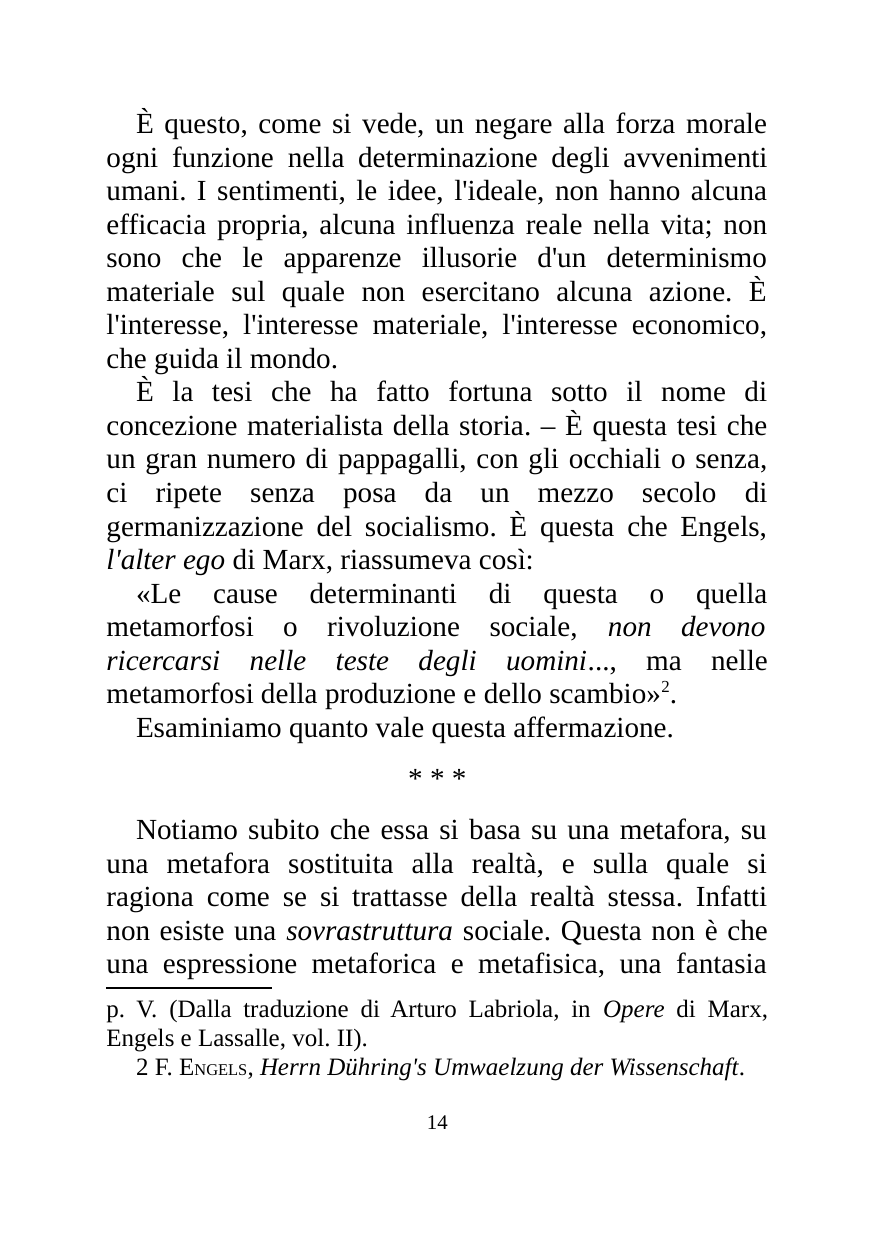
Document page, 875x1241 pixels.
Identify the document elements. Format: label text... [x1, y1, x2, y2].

text * * * [106, 761, 768, 795]
text È questo, come si vede, un negare alla forza morale ogni funzione nella determinazione degli avvenimenti umani. I sentimenti, le idee, l'ideale, non hanno alcuna efficacia propria, alcuna influenza reale nella vita; non sono che le apparenze illusorie d'un determinismo materiale sul quale non esercitano alcuna azione. È l'interesse, l'interesse materiale, l'interesse economico, che guida il mondo. [106, 106, 768, 374]
text F. Engels, Herrn Dühring's Umwaelzung der Wissenschaft. [106, 1052, 768, 1080]
text p. V. (Dalla traduzione di Arturo Labriola, in Opere di Marx, Engels e Lassalle, vol. II). [106, 994, 768, 1052]
text Esaminiamo quanto vale questa affermazione. [106, 710, 768, 743]
text Notiamo subito che essa si basa su una metafora, su una metafora sostituita alla realtà, e sulla quale si ragiona come se si trattasse della realtà stessa. Infatti non esiste una sovrastruttura sociale. Questa non è che una espressione metaforica e metafisica, una fantasia [106, 812, 768, 980]
text È la tesi che ha fatto fortuna sotto il nome di concezione materialista della storia. – È questa tesi che un gran numero di pappagalli, con gli occhiali o senza, ci ripete senza posa da un mezzo secolo di germanizzazione del socialismo. È questa che Engels, l'alter ego di Marx, riassumeva così: [106, 374, 768, 576]
text «Le cause determinanti di questa o quella metamorfosi o rivoluzione sociale, non devono ricercarsi nelle teste degli uomini..., ma nelle metamorfosi della produzione e dello scambio». [106, 576, 768, 710]
